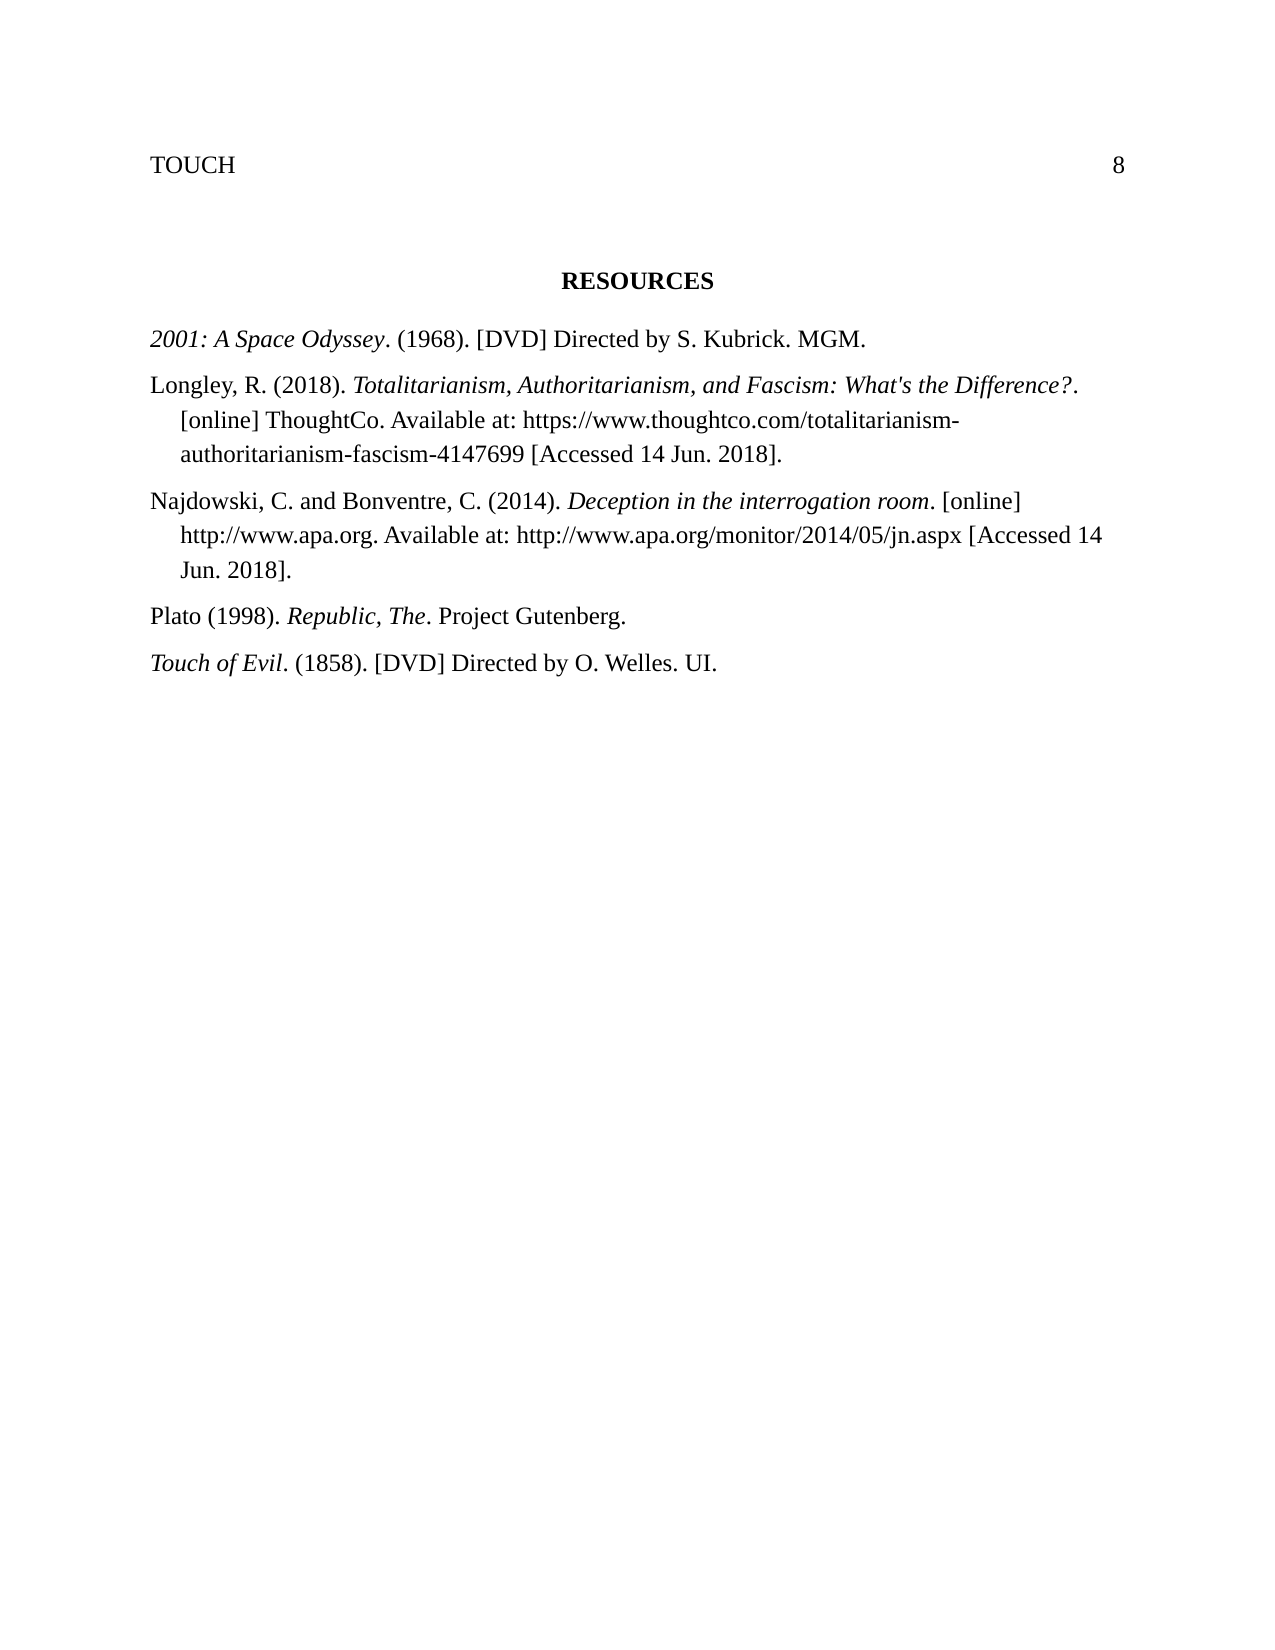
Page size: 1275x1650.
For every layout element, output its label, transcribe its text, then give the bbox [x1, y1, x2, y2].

text 2001: A Space Odyssey. (1968). [DVD] Directed by S. Kubrick. MGM. [150, 324, 1125, 352]
text RESOURCES [150, 266, 1125, 295]
text Touch of Evil. (1858). [DVD] Directed by O. Welles. UI. [150, 648, 1125, 677]
text Najdowski, C. and Bonventre, C. (2014). Deception in the interrogation room. [online] http://www.apa.org. Available at: http://www.apa.org/monitor/2014/05/jn.aspx [Accessed 14 Jun. 2018]. [150, 486, 1125, 583]
text Longley, R. (2018). Totalitarianism, Authoritarianism, and Fascism: What's the Difference?. [online] ThoughtCo. Available at: https://www.thoughtco.com/totalitarianism-authoritarianism-fascism-4147699 [Accessed 14 Jun. 2018]. [150, 370, 1125, 468]
text Plato (1998). Republic, The. Project Gutenberg. [150, 601, 1125, 630]
